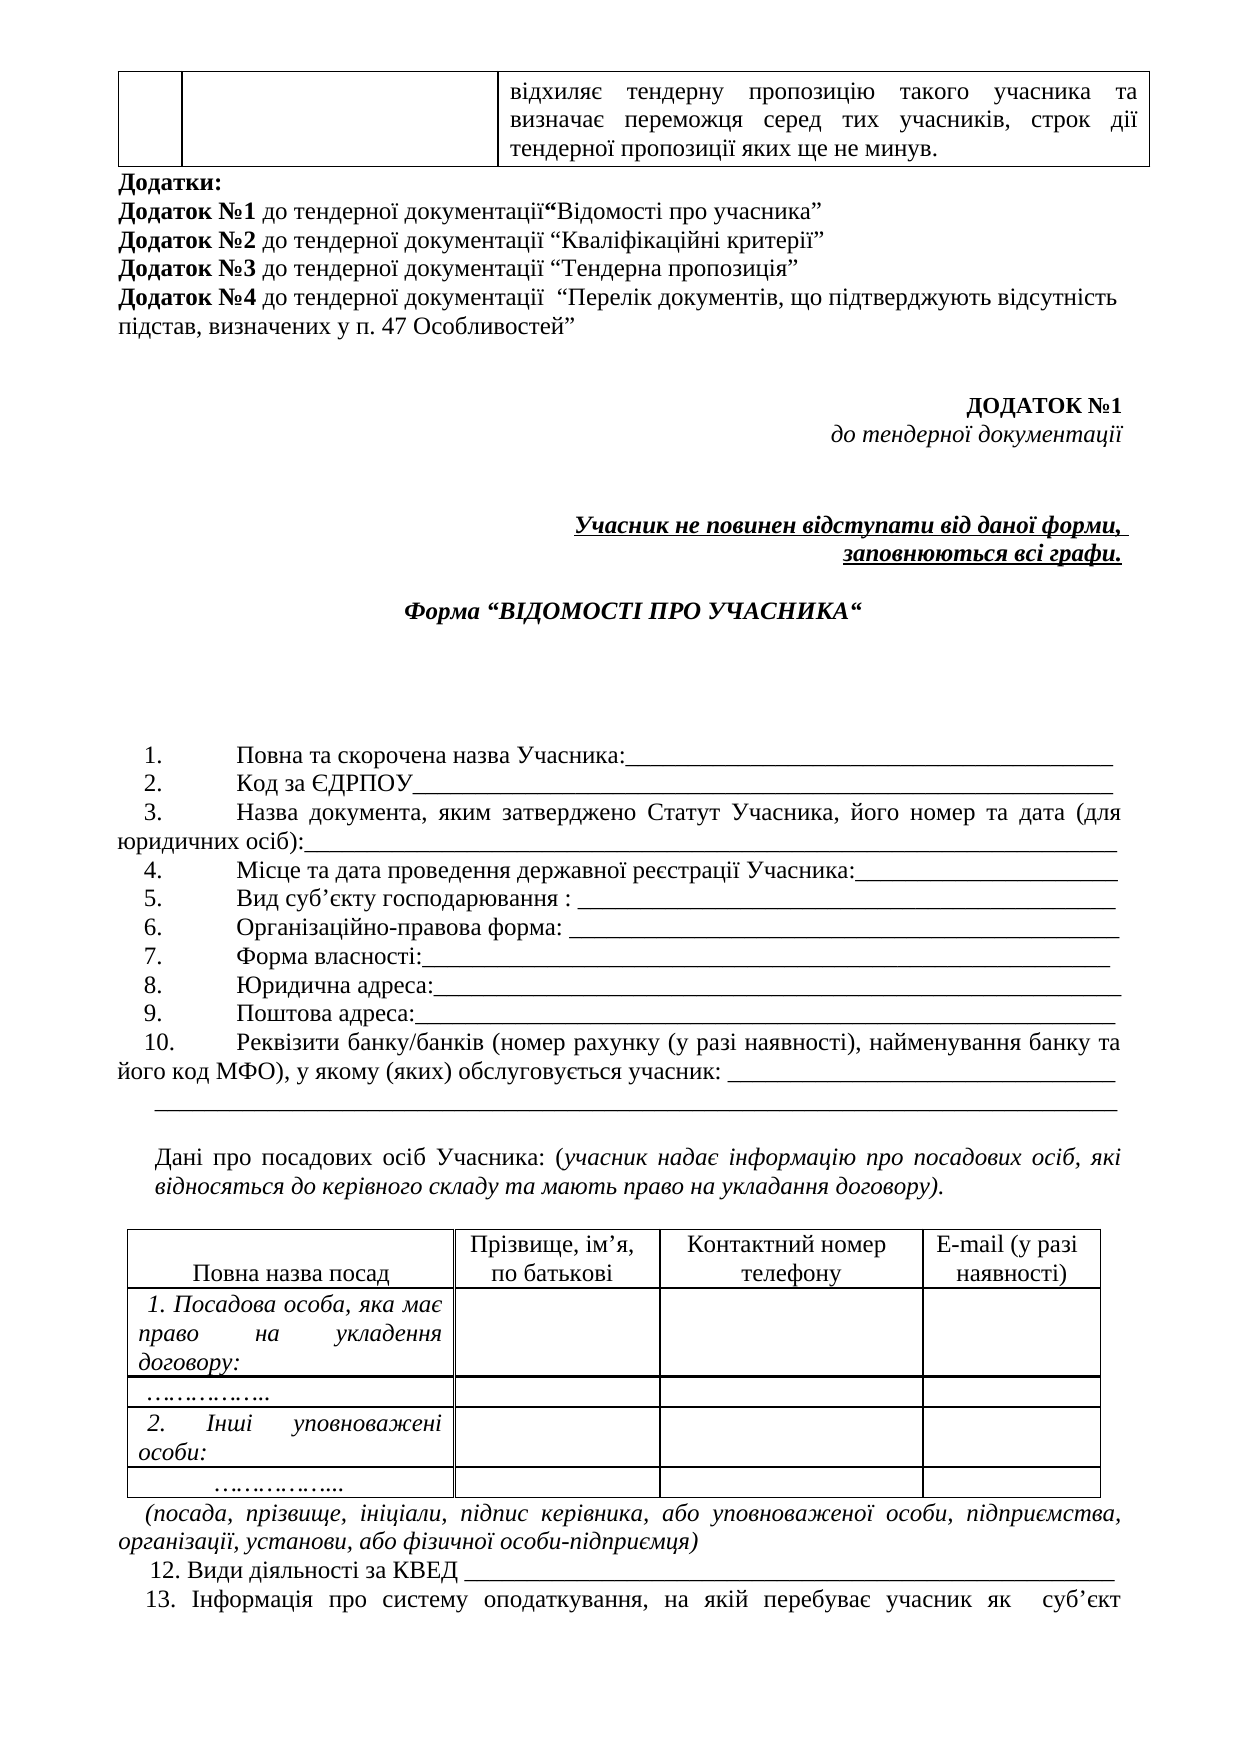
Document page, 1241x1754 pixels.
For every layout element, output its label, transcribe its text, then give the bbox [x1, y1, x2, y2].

text (посада, прізвище, ініціали, підпис керівника, або уповноваженої особи, підприємства, організації, установи, або фізичної особи-підприємця) [118, 1498, 1122, 1555]
text 12. Види діяльності за КВЕД ____________________________________________________ [118, 1555, 1122, 1584]
table_cell відхиляє тендерну пропозицію такого учасника та визначає переможця серед тих учасників, строк дії тендерної пропозиції яких ще не минув. [499, 72, 1149, 166]
text Додаток №3 до тендерної документації “Тендерна пропозиція” [118, 253, 1122, 282]
list Поштова адреса:________________________________________________________ [117, 998, 1122, 1027]
list Вид суб’єкту господарювання : ___________________________________________ [117, 883, 1122, 912]
table_cell 1. Посадова особа, яка має право на укладення договору: [128, 1289, 453, 1375]
table_cell [119, 72, 181, 166]
table_cell [456, 1289, 659, 1375]
list Повна та скорочена назва Учасника:_______________________________________ [117, 740, 1122, 768]
table_cell …………….. [128, 1378, 453, 1406]
list Назва документа, яким затверджено Статут Учасника, його номер та дата (для юридичних осіб):_________________________________________________________________ [117, 797, 1122, 855]
text Додаток №4 до тендерної документації “Перелік документів, що підтверджують відсутність підстав, визначених у п. 47 Особливостей” [118, 282, 1122, 340]
text до тендерної документації [118, 419, 1122, 447]
table_cell [456, 1378, 659, 1406]
table_cell [924, 1468, 1100, 1497]
table_cell 2. Інші уповноважені особи: [128, 1408, 453, 1466]
table_cell [661, 1468, 922, 1497]
text 13. Інформація про систему оподаткування, на якій перебуває учасник як суб’єкт [118, 1584, 1122, 1613]
text Додаток №1 до тендерної документації“Відомості про учасника” [118, 196, 1122, 225]
list Організаційно-правова форма: ____________________________________________ [117, 912, 1122, 941]
list Місце та дата проведення державної реєстрації Учасника:_____________________ [117, 855, 1122, 883]
text Додаток №2 до тендерної документації “Кваліфікаційні критерії” [118, 225, 1122, 253]
list Юридична адреса:_______________________________________________________ [117, 970, 1122, 998]
table_header Прізвище, ім’я, по батькові [456, 1230, 659, 1287]
list Код за ЄДРПОУ________________________________________________________ [117, 768, 1122, 797]
table_header Е-mail (у разі наявності) [924, 1230, 1100, 1287]
text заповнюються всі графи. [118, 538, 1122, 567]
table_cell [661, 1408, 922, 1466]
table_cell [456, 1468, 659, 1497]
text Форма “ВІДОМОСТІ ПРО УЧАСНИКА“ [118, 596, 1122, 625]
table_cell [924, 1378, 1100, 1406]
table_cell [661, 1378, 922, 1406]
table_cell [183, 72, 497, 166]
text Дані про посадових осіб Учасника: (учасник надає інформацію про посадових осіб, які відносяться до керівного складу та мають право на укладання договору). [154, 1142, 1122, 1200]
table_cell [456, 1408, 659, 1466]
text _____________________________________________________________________________ [154, 1085, 1122, 1113]
text Учасник не повинен відступати від даної форми, [118, 510, 1122, 538]
list Форма власності:_______________________________________________________ [117, 941, 1122, 970]
list Реквізити банку/банків (номер рахунку (у разі наявності), найменування банку та його код МФО), у якому (яких) обслуговується учасник: _______________________________ [117, 1027, 1122, 1085]
table_cell [924, 1289, 1100, 1375]
table_cell ……………... [128, 1468, 453, 1497]
table_header Повна назва посад [128, 1230, 453, 1287]
table_cell [924, 1408, 1100, 1466]
table_cell [661, 1289, 922, 1375]
text ДОДАТОК №1 [118, 392, 1122, 419]
table_header Контактний номер телефону [661, 1230, 922, 1287]
text Додатки: [118, 167, 1122, 196]
